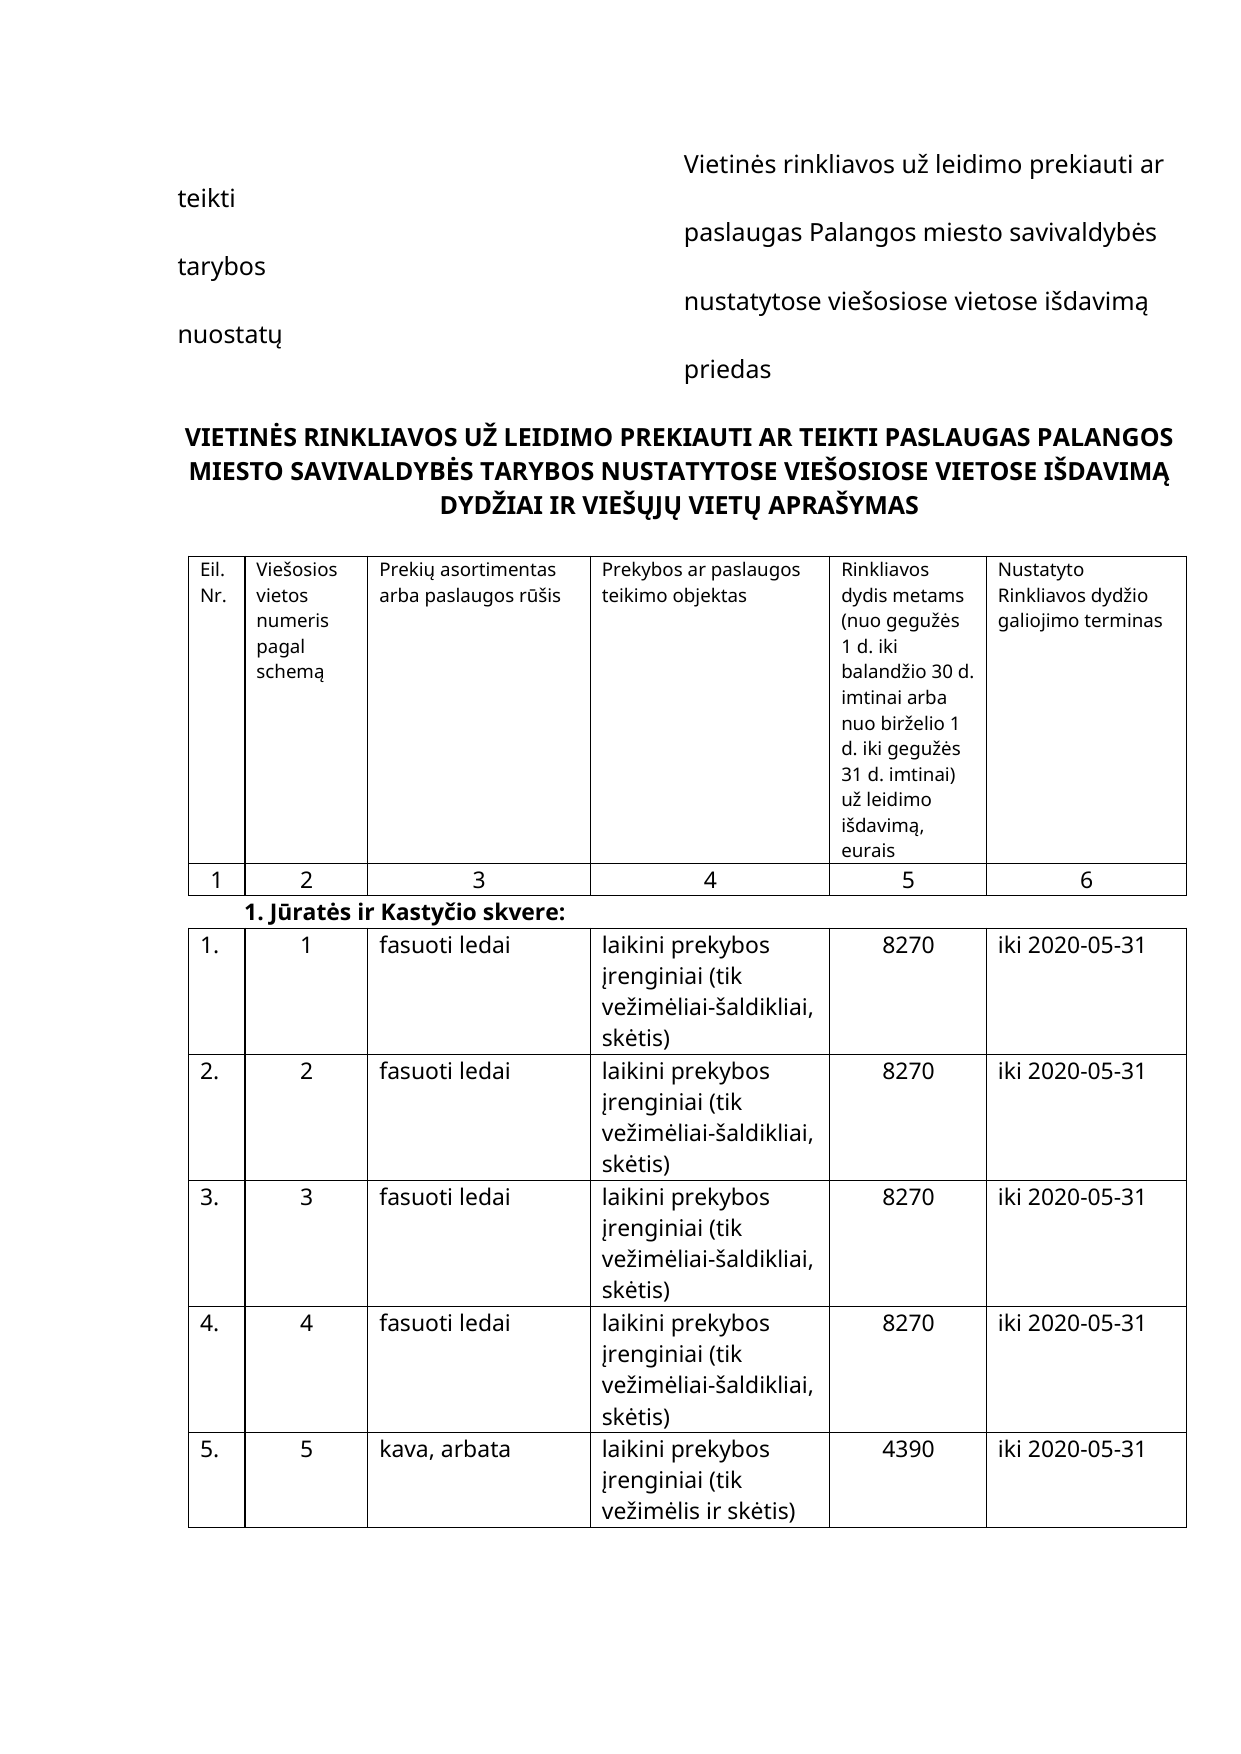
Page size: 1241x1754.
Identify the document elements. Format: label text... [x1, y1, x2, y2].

table_cell fasuoti ledai [368, 1181, 590, 1306]
table_cell [1191, 1180, 1195, 1306]
table_cell 2 [246, 1055, 367, 1180]
text priedas [177, 351, 1181, 385]
table_cell 1. Jūratės ir Kastyčio skvere: [189, 896, 1186, 928]
table_cell iki 2020-05-31 [987, 929, 1186, 1054]
text Vietinės rinkliavos už leidimo prekiauti ar teikti [177, 147, 1181, 215]
table_cell 5. [189, 1433, 244, 1527]
table_cell laikini prekybos įrenginiai (tik vežimėliai-šaldikliai, skėtis) [591, 1181, 829, 1306]
table_cell [1191, 1054, 1195, 1180]
table_cell [1187, 1306, 1191, 1432]
table_cell [1195, 1306, 1203, 1432]
table_cell iki 2020-05-31 [987, 1307, 1186, 1432]
table_cell laikini prekybos įrenginiai (tik vežimėlis ir skėtis) [591, 1433, 829, 1527]
table_cell fasuoti ledai [368, 929, 590, 1054]
table_cell [1187, 1180, 1191, 1306]
table_cell iki 2020-05-31 [987, 1181, 1186, 1306]
table_cell 8270 [830, 1181, 986, 1306]
table_cell iki 2020-05-31 [987, 1433, 1186, 1527]
table_cell [1187, 1432, 1191, 1527]
table_cell 4 [246, 1307, 367, 1432]
table_cell iki 2020-05-31 [987, 1055, 1186, 1180]
table_cell fasuoti ledai [368, 1055, 590, 1180]
table_cell [1186, 895, 1191, 928]
table_cell [1187, 928, 1191, 1054]
table_cell 8270 [830, 929, 986, 1054]
table_cell [1187, 863, 1191, 895]
table_cell fasuoti ledai [368, 1307, 590, 1432]
table_header Viešosios vietos numeris pagal schemą [246, 557, 367, 863]
table_cell [1195, 895, 1203, 928]
table_cell [1195, 1432, 1203, 1527]
table_cell laikini prekybos įrenginiai (tik vežimėliai-šaldikliai, skėtis) [591, 929, 829, 1054]
table_header Rinkliavos dydis metams (nuo gegužės 1 d. iki balandžio 30 d. imtinai arba nuo birželio 1 d. iki gegužės 31 d. imtinai) už leidimo išdavimą, eurais [830, 557, 986, 863]
table_cell 8270 [830, 1307, 986, 1432]
table_cell [1195, 1180, 1203, 1306]
table_header [1191, 556, 1195, 863]
table_cell 2. [189, 1055, 244, 1180]
table_header [1195, 556, 1203, 863]
table_header Prekių asortimentas arba paslaugos rūšis [368, 557, 590, 863]
table_header Prekybos ar paslaugos teikimo objektas [591, 557, 829, 863]
table_cell 6 [987, 864, 1186, 895]
table_header Eil. Nr. [189, 557, 244, 863]
text nustatytose viešosiose vietose išdavimą nuostatų [177, 283, 1181, 351]
text VIETINĖS RINKLIAVOS UŽ LEIDIMO PREKIAUTI AR TEIKTI PASLAUGAS PALANGOS MIESTO SAVIVALDYBĖS TARYBOS NUSTATYTOSE VIEŠOSIOSE VIETOSE IŠDAVIMĄ DYDŽIAI IR VIEŠŲJŲ VIETŲ APRAŠYMAS [177, 419, 1181, 522]
table_cell [1187, 1054, 1191, 1180]
table_cell 3 [246, 1181, 367, 1306]
table_cell [1191, 1306, 1195, 1432]
table_cell kava, arbata [368, 1433, 590, 1527]
table_cell [1195, 863, 1203, 895]
table_cell 4390 [830, 1433, 986, 1527]
table_cell 5 [246, 1433, 367, 1527]
table_cell [1191, 928, 1195, 1054]
table_cell laikini prekybos įrenginiai (tik vežimėliai-šaldikliai, skėtis) [591, 1055, 829, 1180]
table_cell 3 [368, 864, 590, 895]
table_header [1187, 556, 1191, 863]
table_cell [1195, 1054, 1203, 1180]
table_cell 1 [246, 929, 367, 1054]
table_cell 5 [830, 864, 986, 895]
table_cell 4. [189, 1307, 244, 1432]
table_cell [1195, 928, 1203, 1054]
table_cell [1191, 863, 1195, 895]
table_cell 1. [189, 929, 244, 1054]
table_cell [1191, 1432, 1195, 1527]
table_header Nustatyto Rinkliavos dydžio galiojimo terminas [987, 557, 1186, 863]
table_cell laikini prekybos įrenginiai (tik vežimėliai-šaldikliai, skėtis) [591, 1307, 829, 1432]
table_cell [1191, 895, 1195, 928]
text paslaugas Palangos miesto savivaldybės tarybos [177, 215, 1181, 283]
table_cell 8270 [830, 1055, 986, 1180]
table_cell 1 [189, 864, 244, 895]
table_cell 4 [591, 864, 829, 895]
table_cell 2 [246, 864, 367, 895]
table_cell 3. [189, 1181, 244, 1306]
